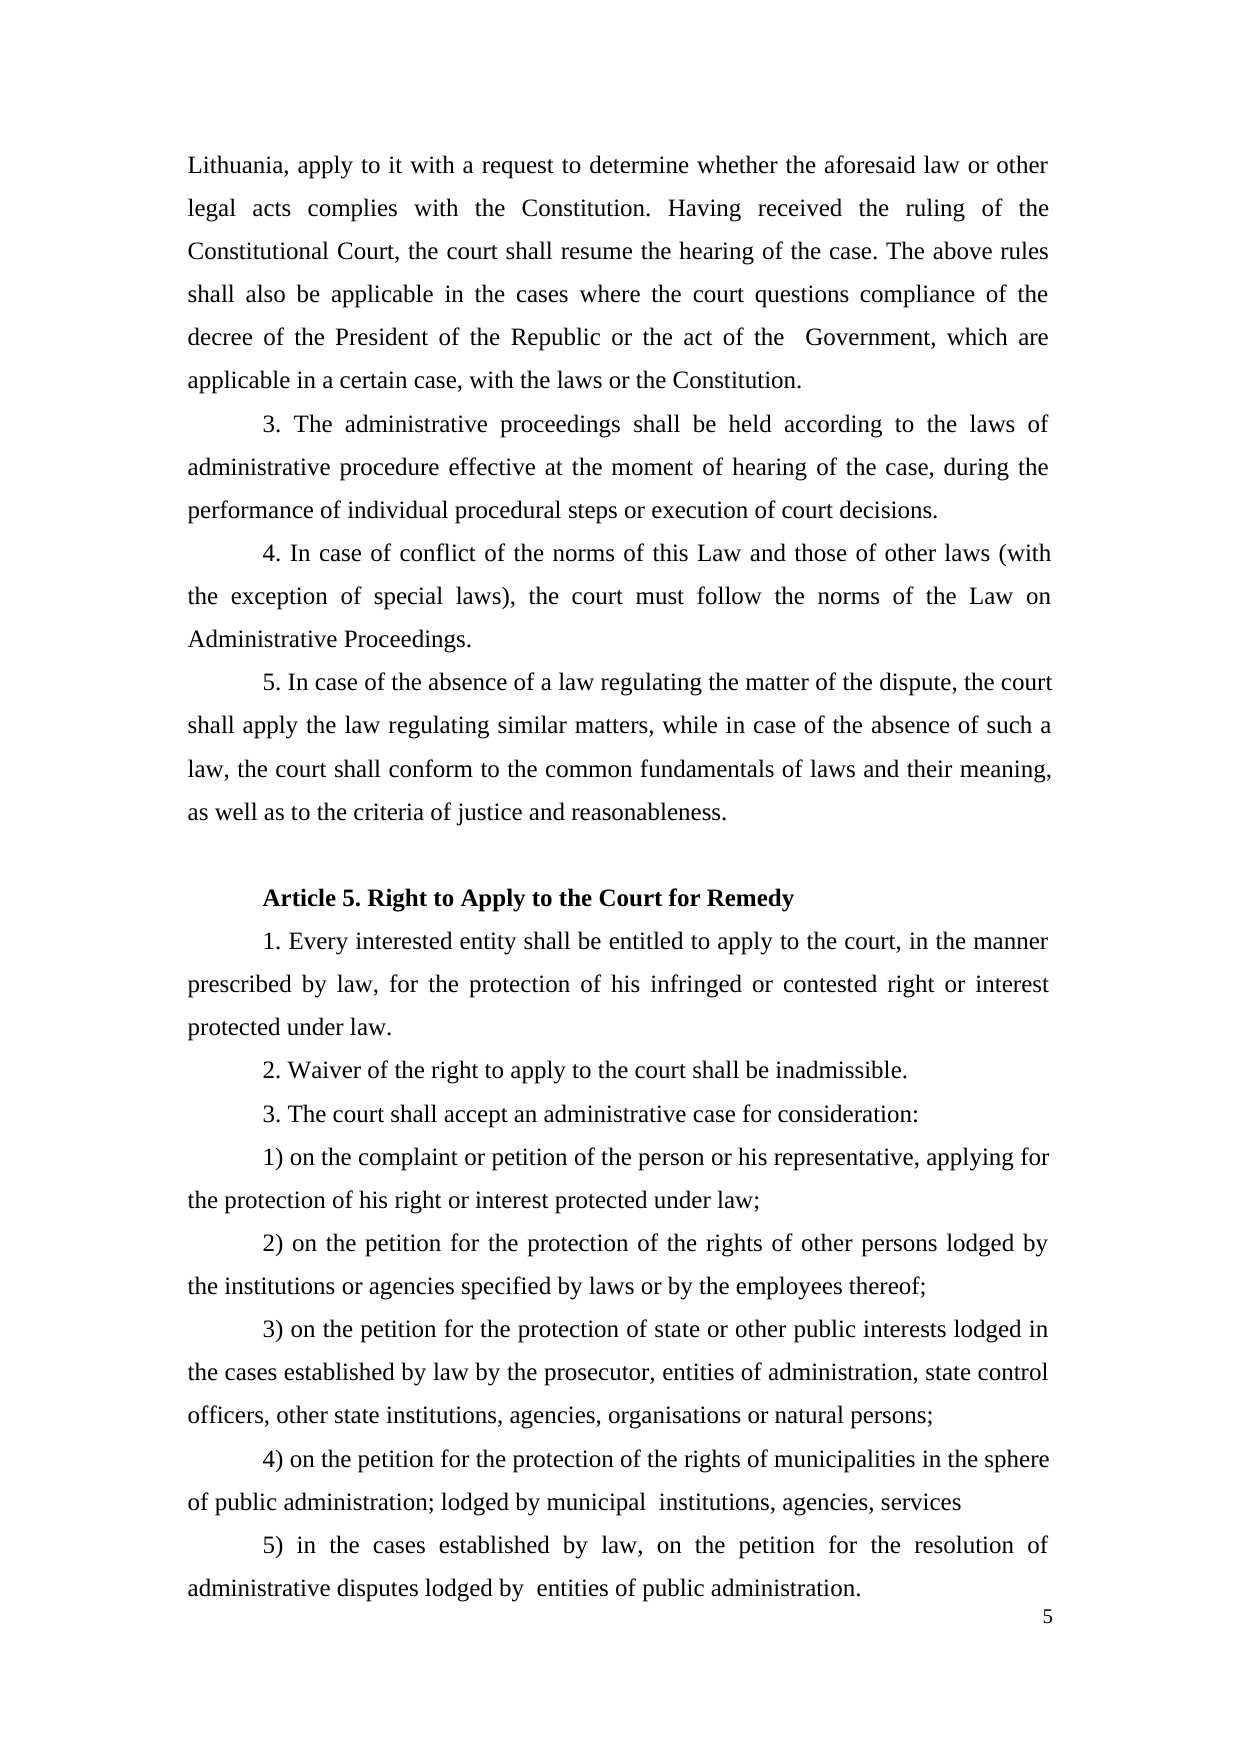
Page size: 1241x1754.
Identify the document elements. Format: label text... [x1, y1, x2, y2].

text 3. The court shall accept an administrative case for consideration: [187, 1099, 1050, 1127]
text 1. Every interested entity shall be entitled to apply to the court, in the manner prescribed by law, for the protection of his infringed or contested right or interest protected under law. [187, 926, 1050, 1041]
text 4) on the petition for the protection of the rights of municipalities in the sphere of public administration; lodged by municipal institutions, agencies, services [187, 1444, 1050, 1516]
text 4. In case of conflict of the norms of this Law and those of other laws (with the exception of special laws), the court must follow the norms of the Law on Administrative Proceedings. [187, 538, 1053, 653]
text Lithuania, apply to it with a request to determine whether the aforesaid law or other legal acts complies with the Constitution. Having received the ruling of the Constitutional Court, the court shall resume the hearing of the case. The above rules shall also be applicable in the cases where the court questions compliance of the decree of the President of the Republic or the act of the Government, which are applicable in a certain case, with the laws or the Constitution. [187, 150, 1050, 394]
text 3. The administrative proceedings shall be held according to the laws of administrative procedure effective at the moment of hearing of the case, during the performance of individual procedural steps or execution of court decisions. [187, 409, 1050, 524]
text 3) on the petition for the protection of state or other public interests lodged in the cases established by law by the prosecutor, entities of administration, state control officers, other state institutions, agencies, organisations or natural persons; [187, 1314, 1050, 1429]
text 5) in the cases established by law, on the petition for the resolution of administrative disputes lodged by entities of public administration. [187, 1530, 1050, 1602]
text 5. In case of the absence of a law regulating the matter of the dispute, the court shall apply the law regulating similar matters, while in case of the absence of such a law, the court shall conform to the common fundamentals of laws and their meaning, as well as to the criteria of justice and reasonableness. [187, 667, 1053, 826]
text 2) on the petition for the protection of the rights of other persons lodged by the institutions or agencies specified by laws or by the employees thereof; [187, 1228, 1050, 1300]
text Article 5. Right to Apply to the Court for Remedy [187, 883, 1050, 912]
text 2. Waiver of the right to apply to the court shall be inadmissible. [187, 1056, 1050, 1084]
text 1) on the complaint or petition of the person or his representative, applying for the protection of his right or interest protected under law; [187, 1142, 1050, 1214]
